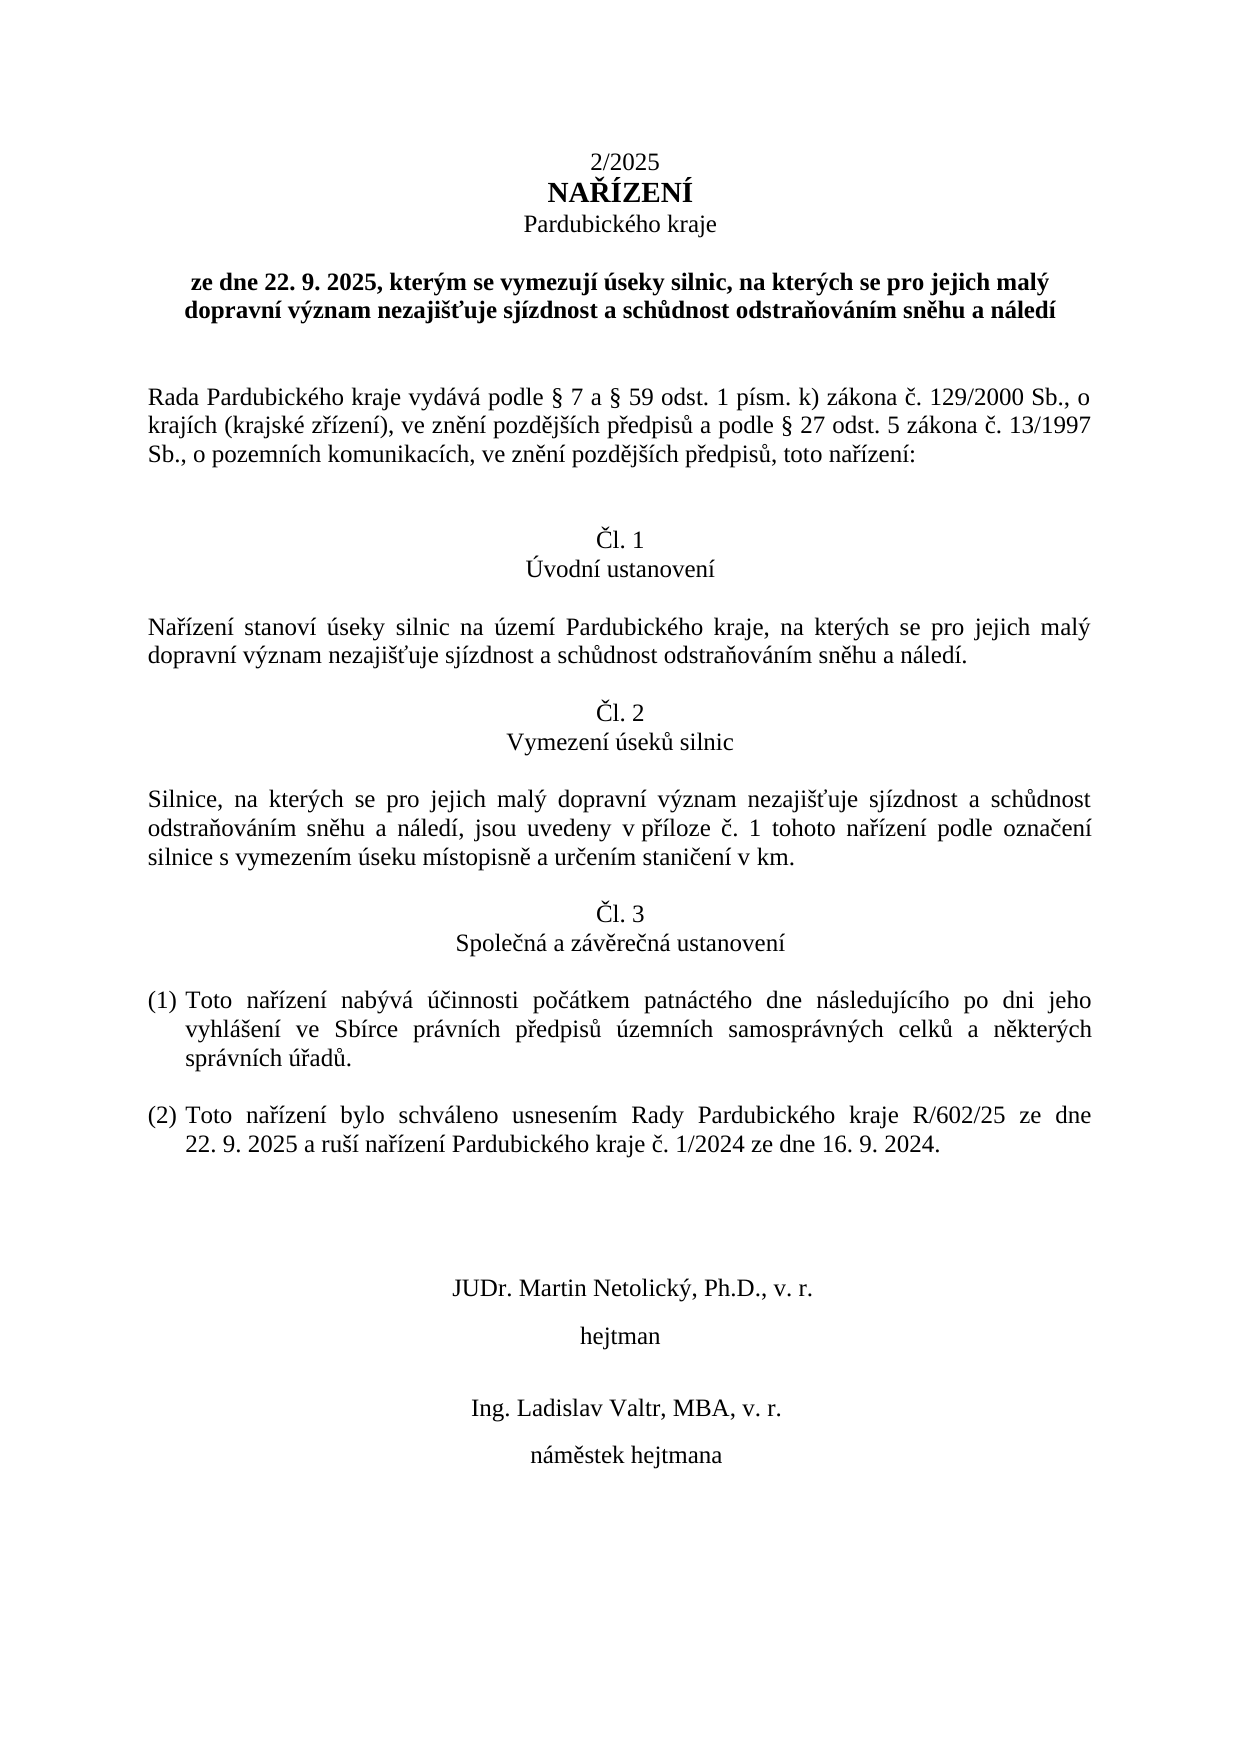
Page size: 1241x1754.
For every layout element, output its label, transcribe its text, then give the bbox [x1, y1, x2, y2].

subtitle Vymezení úseků silnic [148, 727, 1092, 755]
subtitle JUDr. Martin Netolický, Ph.D., v. r. [148, 1273, 1092, 1302]
list Toto nařízení nabývá účinnosti počátkem patnáctého dne následujícího po dni jeho vyhlášení ve Sbírce právních předpisů územních samosprávných celků a některých správních úřadů. [148, 985, 1092, 1072]
subtitle Čl. 3 [148, 899, 1092, 928]
subtitle Ing. Ladislav Valtr, MBA, v. r. [148, 1393, 1092, 1421]
subtitle Čl. 1 [148, 525, 1092, 554]
text Silnice, na kterých se pro jejich malý dopravní význam nezajišťuje sjízdnost a schůdnost odstraňováním sněhu a náledí, jsou uvedeny v příloze č. 1 tohoto nařízení podle označení silnice s vymezením úseku místopisně a určením staničení v km. [148, 784, 1092, 870]
text Rada Pardubického kraje vydává podle § 7 a § 59 odst. 1 písm. k) zákona č. 129/2000 Sb., o krajích (krajské zřízení), ve znění pozdějších předpisů a podle § 27 odst. 5 zákona č. 13/1997 Sb., o pozemních komunikacích, ve znění pozdějších předpisů, toto nařízení: [148, 382, 1092, 468]
subtitle Společná a závěrečná ustanovení [148, 928, 1092, 957]
subtitle Čl. 2 [148, 698, 1092, 727]
list Toto nařízení bylo schváleno usnesením Rady Pardubického kraje R/602/25 ze dne 22. 9. 2025 a ruší nařízení Pardubického kraje č. 1/2024 ze dne 16. 9. 2024. [148, 1100, 1092, 1158]
text ze dne 22. 9. 2025, kterým se vymezují úseky silnic, na kterých se pro jejich malý dopravní význam nezajišťuje sjízdnost a schůdnost odstraňováním sněhu a náledí [148, 267, 1092, 324]
text náměstek hejtmana [148, 1441, 1092, 1469]
text Nařízení stanoví úseky silnic na území Pardubického kraje, na kterých se pro jejich malý dopravní význam nezajišťuje sjízdnost a schůdnost odstraňováním sněhu a náledí. [148, 612, 1092, 669]
subtitle 2/2025 [516, 147, 1092, 176]
subtitle NAŘÍZENÍ [148, 176, 1092, 209]
subtitle Pardubického kraje [148, 209, 1092, 238]
text Úvodní ustanovení [148, 554, 1092, 583]
text hejtman [148, 1321, 1092, 1349]
